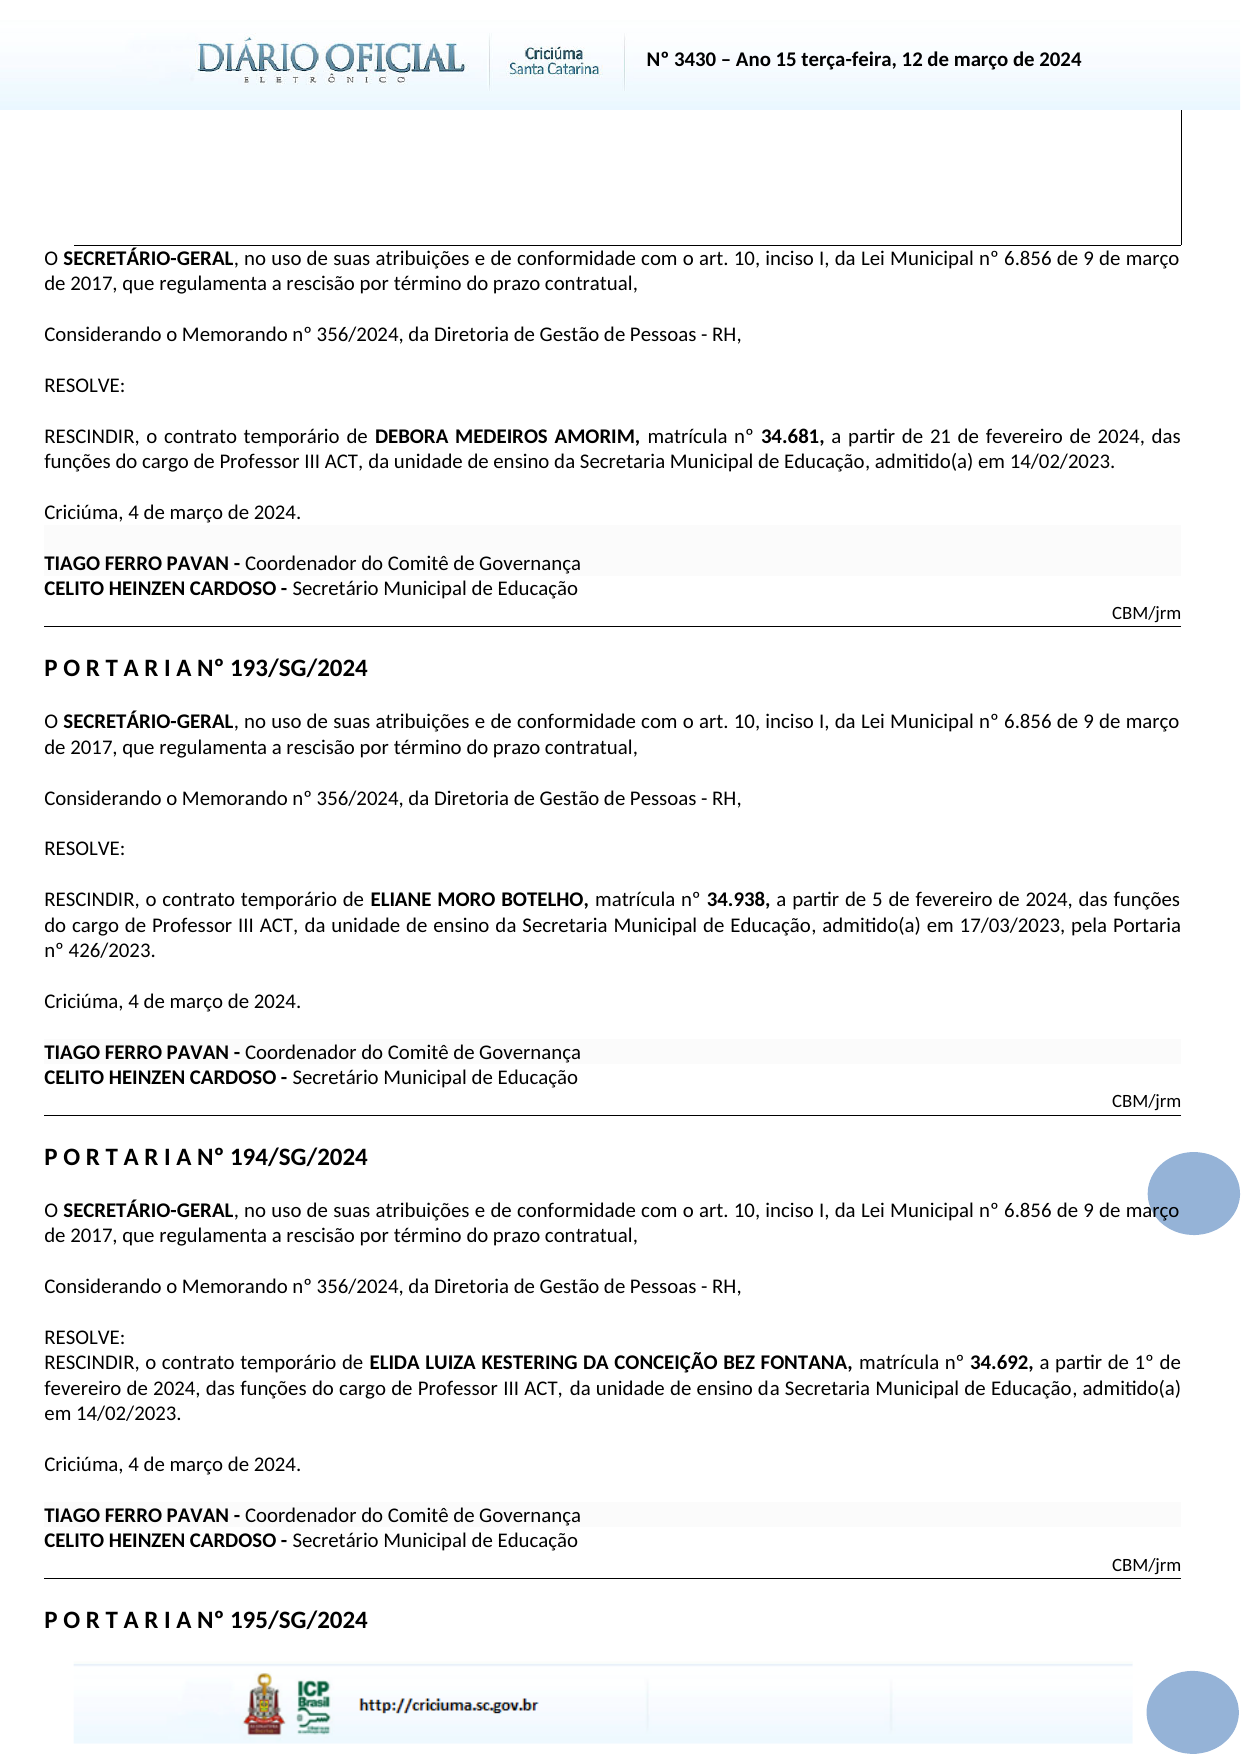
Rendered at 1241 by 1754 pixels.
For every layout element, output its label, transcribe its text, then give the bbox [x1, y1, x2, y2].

text O SECRETÁRIO-GERAL, no uso de suas atribuições e de conformidade com o art. 10, inciso I, da Lei Municipal nº 6.856 de 9 de março de 2017, que regulamenta a rescisão por término do prazo contratual, [44, 245, 1181, 296]
text Considerando o Memorando nº 356/2024, da Diretoria de Gestão de Pessoas - RH, [44, 1273, 1181, 1299]
text CBM/jrm [44, 601, 1181, 626]
text Considerando o Memorando nº 356/2024, da Diretoria de Gestão de Pessoas - RH, [44, 321, 1181, 347]
text RESCINDIR, o contrato temporário de ELIDA LUIZA KESTERING DA CONCEIÇÃO BEZ FONTANA, matrícula nº 34.692, a partir de 1º de fevereiro de 2024, das funções do cargo de Professor III ACT, da unidade de ensino da Secretaria Municipal de Educação, admitido(a) em 14/02/2023. [44, 1349, 1181, 1426]
text RESOLVE: [44, 1324, 1181, 1349]
text TIAGO FERRO PAVAN - Coordenador do Comitê de Governança [44, 550, 1181, 576]
text Considerando o Memorando nº 356/2024, da Diretoria de Gestão de Pessoas - RH, [44, 785, 1181, 810]
text CBM/jrm [44, 1553, 1181, 1578]
text O SECRETÁRIO-GERAL, no uso de suas atribuições e de conformidade com o art. 10, inciso I, da Lei Municipal nº 6.856 de 9 de março de 2017, que regulamenta a rescisão por término do prazo contratual, [44, 708, 1181, 759]
text P O R T A R I A Nº 194/SG/2024 [44, 1141, 1181, 1172]
text CELITO HEINZEN CARDOSO - Secretário Municipal de Educação [44, 1064, 1181, 1090]
text RESOLVE: [44, 836, 1181, 861]
text RESOLVE: [44, 372, 1181, 398]
text CELITO HEINZEN CARDOSO - Secretário Municipal de Educação [44, 1527, 1181, 1553]
text O SECRETÁRIO-GERAL, no uso de suas atribuições e de conformidade com o art. 10, inciso I, da Lei Municipal nº 6.856 de 9 de março de 2017, que regulamenta a rescisão por término do prazo contratual, [44, 1197, 1181, 1248]
text P O R T A R I A Nº 193/SG/2024 [44, 652, 1181, 683]
text P O R T A R I A Nº 195/SG/2024 [44, 1604, 1181, 1635]
text RESCINDIR, o contrato temporário de ELIANE MORO BOTELHO, matrícula nº 34.938, a partir de 5 de fevereiro de 2024, das funções do cargo de Professor III ACT, da unidade de ensino da Secretaria Municipal de Educação, admitido(a) em 17/03/2023, pela Portaria nº 426/2023. [44, 886, 1181, 963]
text TIAGO FERRO PAVAN - Coordenador do Comitê de Governança [44, 1039, 1181, 1064]
text CELITO HEINZEN CARDOSO - Secretário Municipal de Educação [44, 576, 1181, 601]
text CBM/jrm [44, 1090, 1181, 1115]
text RESCINDIR, o contrato temporário de DEBORA MEDEIROS AMORIM, matrícula nº 34.681, a partir de 21 de fevereiro de 2024, das funções do cargo de Professor III ACT, da unidade de ensino da Secretaria Municipal de Educação, admitido(a) em 14/02/2023. [44, 423, 1181, 474]
text Criciúma, 4 de março de 2024. [44, 499, 1181, 525]
text Criciúma, 4 de março de 2024. [44, 1451, 1181, 1477]
text Criciúma, 4 de março de 2024. [44, 988, 1181, 1013]
text TIAGO FERRO PAVAN - Coordenador do Comitê de Governança [44, 1502, 1181, 1527]
